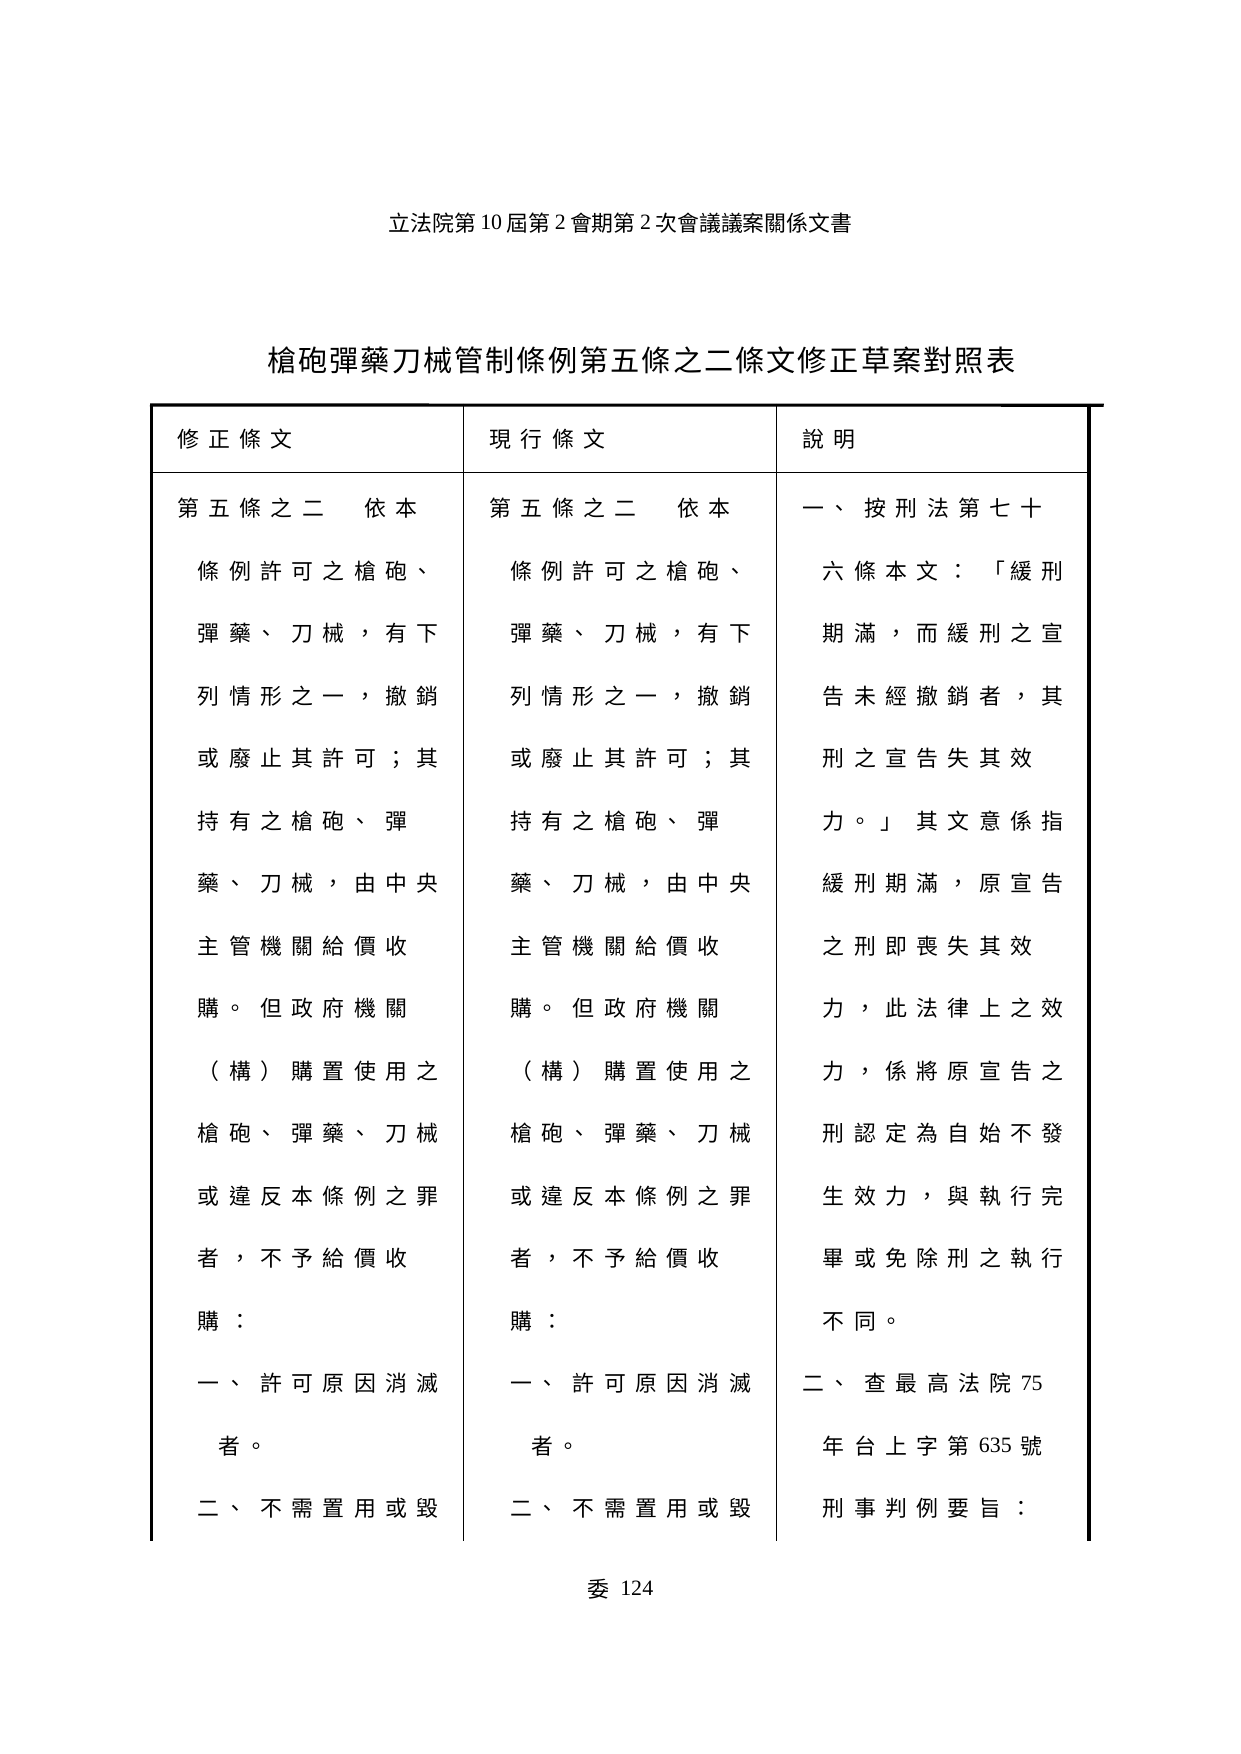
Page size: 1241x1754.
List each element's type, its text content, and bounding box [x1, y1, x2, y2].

table_header 槍砲彈藥刀械管制條例第五條之二條文修正草案對照表 [151, 313, 1089, 403]
table_cell 現行條文 [464, 407, 776, 472]
table_cell 說明 [777, 407, 1087, 472]
table_cell 一、按刑法第七十六條本文：「緩刑期滿，而緩刑之宣告未經撤銷者，其刑之宣告失其效力。」其文意係指緩刑期滿，原宣告之刑即喪失其效力，此法律上之效力，係將原宣告之刑認定為自始不發生效力，與執行完畢或免除刑之執行不同。 二、查最高法院75年台上字第635號刑事判例要旨： [777, 473, 1087, 1541]
table_cell 修正條文 [153, 407, 463, 472]
table_cell 第五條之二 依本條例許可之槍砲、彈藥、刀械，有下列情形之一，撤銷或廢止其許可；其持有之槍砲、彈藥、刀械，由中央主管機關給價收購。但政府機關（構）購置使用之槍砲、彈藥、刀械或違反本條例之罪者，不予給價收購： 一、許可原因消滅者。 二、不需置用或毀 [153, 473, 463, 1541]
table_cell 第五條之二 依本條例許可之槍砲、彈藥、刀械，有下列情形之一，撤銷或廢止其許可；其持有之槍砲、彈藥、刀械，由中央主管機關給價收購。但政府機關（構）購置使用之槍砲、彈藥、刀械或違反本條例之罪者，不予給價收購： 一、許可原因消滅者。 二、不需置用或毀 [464, 473, 776, 1541]
